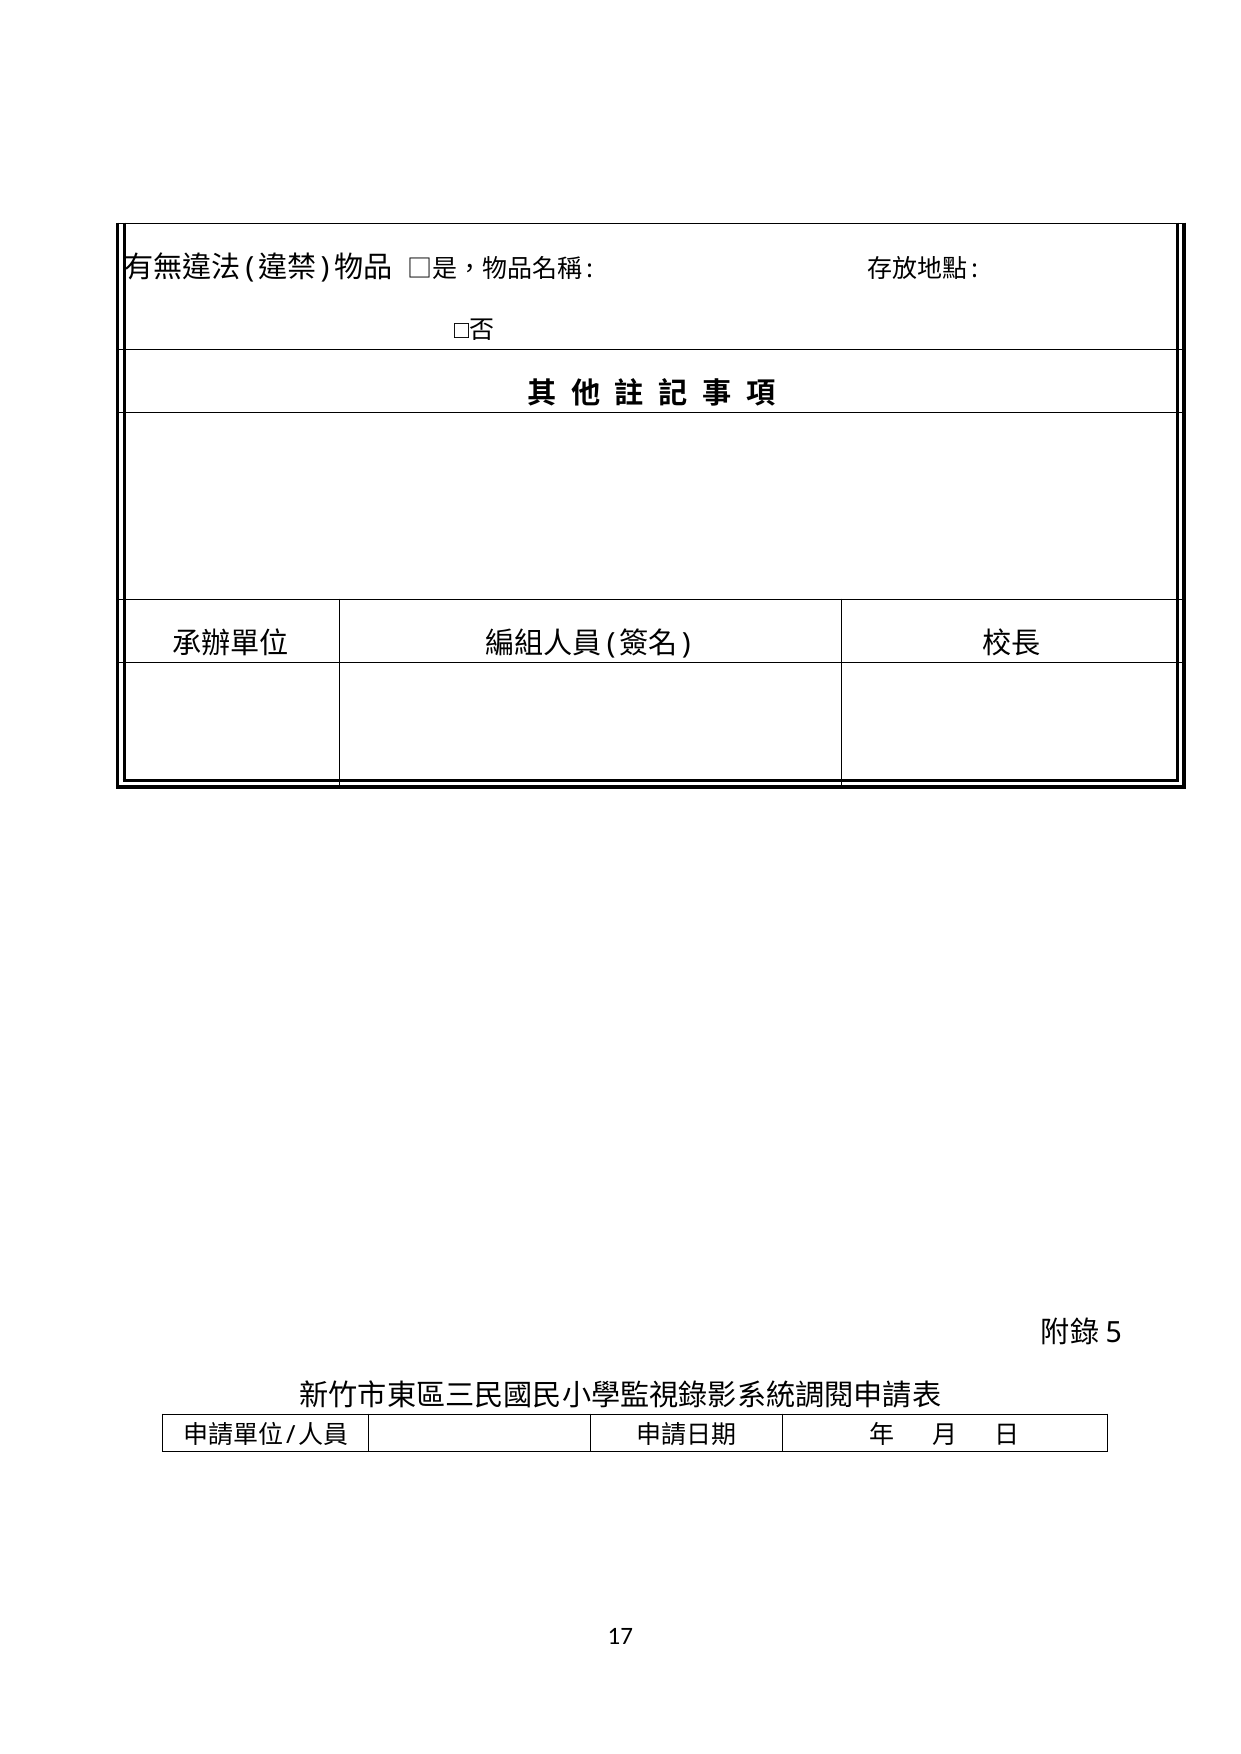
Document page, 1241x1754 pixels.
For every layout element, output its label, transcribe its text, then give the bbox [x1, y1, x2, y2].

table_header 申請單位/人員 [163, 1415, 368, 1451]
table_header [369, 1415, 590, 1451]
table_cell 編組人員(簽名) [340, 600, 841, 662]
text 附錄5 [118, 1288, 1122, 1351]
table_cell [126, 663, 339, 779]
table_header 申請日期 [591, 1415, 782, 1451]
table_cell [126, 413, 1176, 598]
table_cell [842, 663, 1176, 779]
table_cell 校長 [842, 600, 1176, 662]
table_cell 有無違法(違禁)物品 □是，物品名稱: 存放地點: □否 [126, 224, 1176, 348]
table_cell 其 他 註 記 事 項 [126, 350, 1176, 412]
table_cell 承辦單位 [126, 600, 339, 662]
table_cell [340, 663, 841, 779]
text 新竹市東區三民國民小學監視錄影系統調閱申請表 [118, 1351, 1122, 1413]
table_header 年 月 日 [783, 1415, 1107, 1451]
